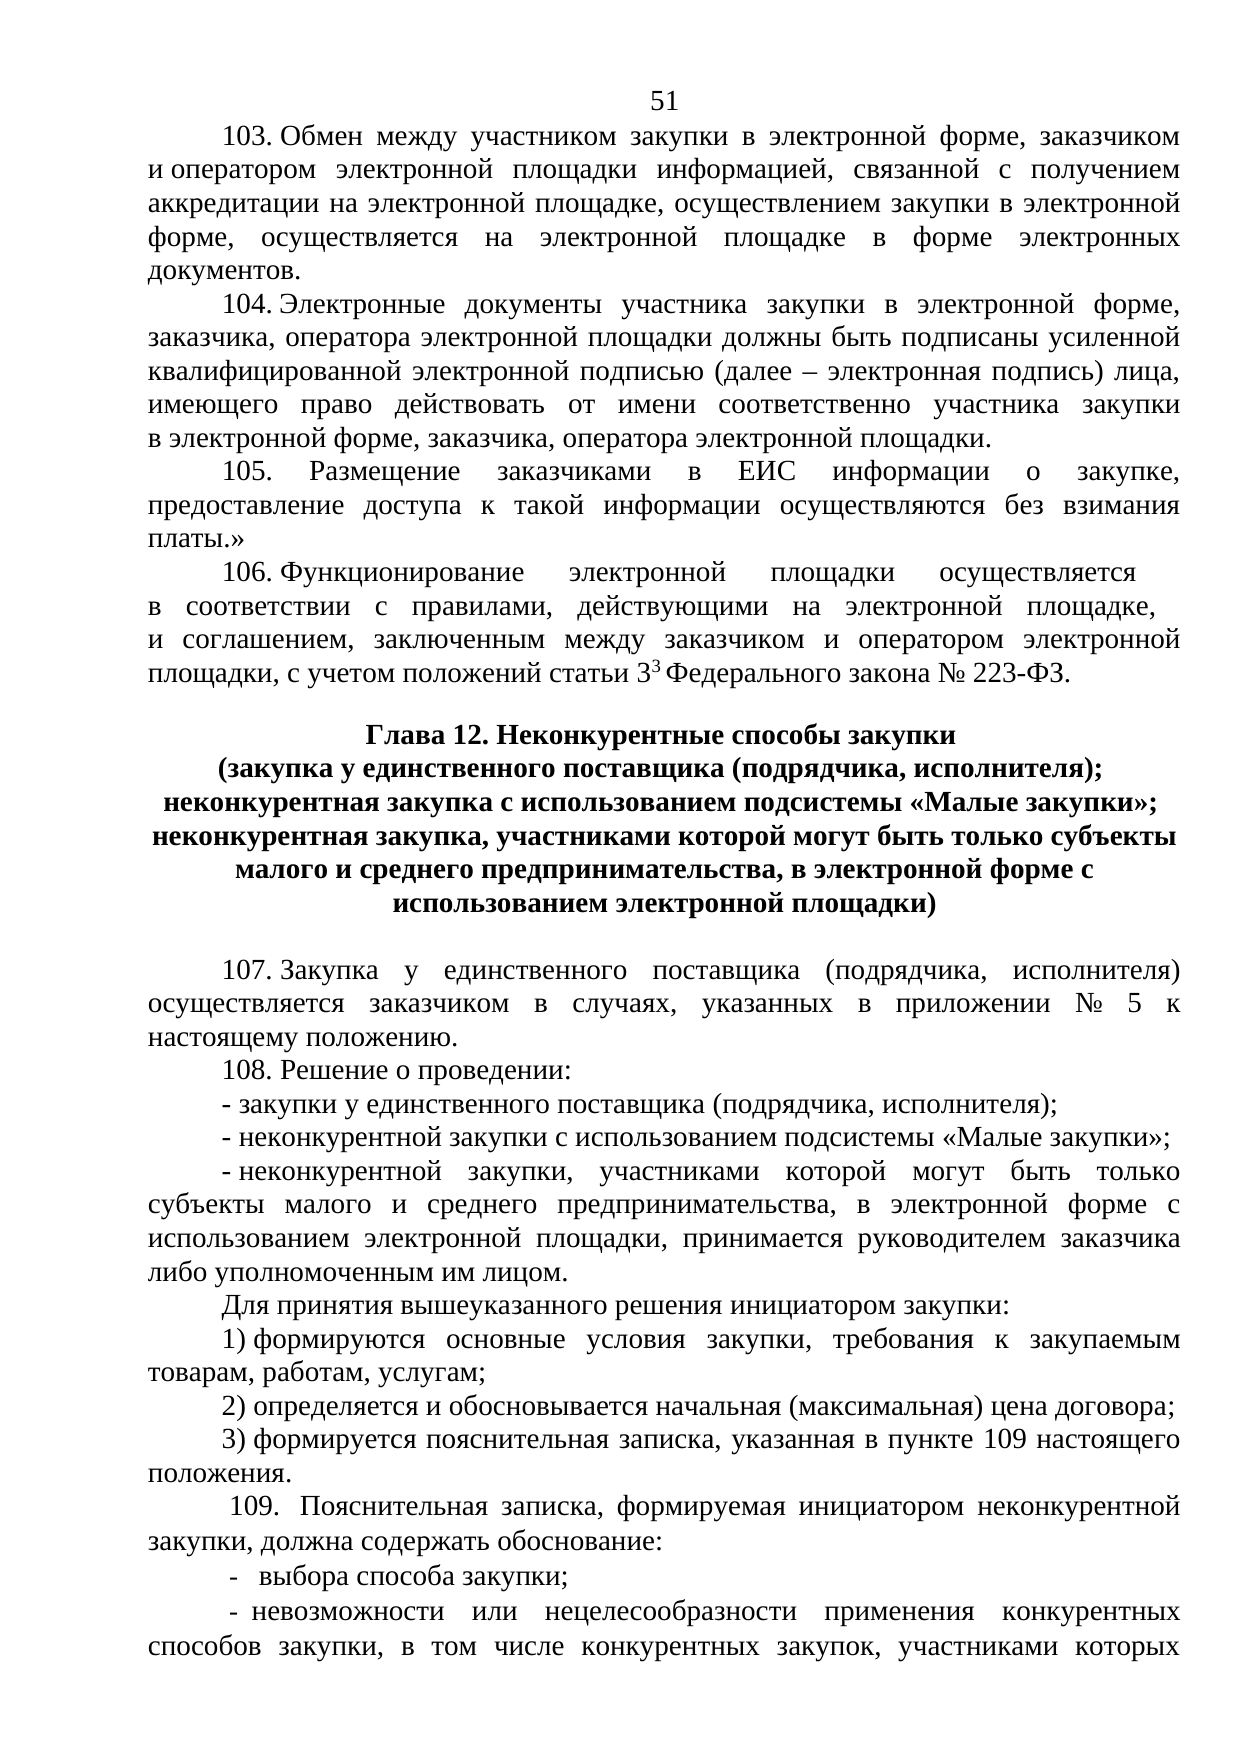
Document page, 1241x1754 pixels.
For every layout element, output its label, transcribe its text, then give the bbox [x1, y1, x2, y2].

text 104. Электронные документы участника закупки в электронной форме, заказчика, оператора электронной площадки должны быть подписаны усиленной квалифицированной электронной подписью (далее – электронная подпись) лица, имеющего право действовать от имени соответственно участника закупки в электронной форме, заказчика, оператора электронной площадки. [148, 286, 1181, 453]
text 107. Закупка у единственного поставщика (подрядчика, исполнителя) осуществляется заказчиком в случаях, указанных в приложении № 5 к настоящему положению. [148, 952, 1181, 1052]
text (закупка у единственного поставщика (подрядчика, исполнителя); [148, 751, 1181, 784]
text - неконкурентной закупки, участниками которой могут быть только субъекты малого и среднего предпринимательства, в электронной форме с использованием электронной площадки, принимается руководителем заказчика либо уполномоченным им лицом. [148, 1153, 1181, 1287]
text 103. Обмен между участником закупки в электронной форме, заказчиком и оператором электронной площадки информацией, связанной с получением аккредитации на электронной площадке, осуществлением закупки в электронной форме, осуществляется на электронной площадке в форме электронных документов. [148, 118, 1181, 286]
text 106. Функционирование электронной площадки осуществляется в соответствии с правилами, действующими на электронной площадке, и соглашением, заключенным между заказчиком и оператором электронной площадки, с учетом положений статьи 33 Федерального закона № 223-ФЗ. [148, 554, 1181, 688]
text Для принятия вышеуказанного решения инициатором закупки: [148, 1287, 1181, 1321]
text - закупки у единственного поставщика (подрядчика, исполнителя); [148, 1086, 1181, 1119]
list выбора способа закупки; [148, 1558, 1181, 1592]
text 105. Размещение заказчиками в ЕИС информации о закупке, предоставление доступа к такой информации осуществляются без взимания платы.» [148, 453, 1181, 554]
list невозможности или нецелесообразности применения конкурентных способов закупки, в том числе конкурентных закупок, участниками которых [148, 1593, 1181, 1661]
text - неконкурентной закупки с использованием подсистемы «Малые закупки»; [148, 1119, 1181, 1153]
text неконкурентная закупка с использованием подсистемы «Малые закупки»; [148, 784, 1181, 818]
text 2) определяется и обосновывается начальная (максимальная) цена договора; [148, 1388, 1181, 1421]
text неконкурентная закупка, участниками которой могут быть только субъекты малого и среднего предпринимательства, в электронной форме с использованием электронной площадки) [148, 818, 1181, 918]
text 109. Пояснительная записка, формируемая инициатором неконкурентной закупки, должна содержать обоснование: [148, 1488, 1181, 1557]
text 3) формируется пояснительная записка, указанная в пункте 109 настоящего положения. [148, 1421, 1181, 1488]
text 108. Решение о проведении: [148, 1052, 1181, 1086]
text 1) формируются основные условия закупки, требования к закупаемым товарам, работам, услугам; [148, 1321, 1181, 1388]
text Глава 12. Неконкурентные способы закупки [148, 717, 1181, 751]
